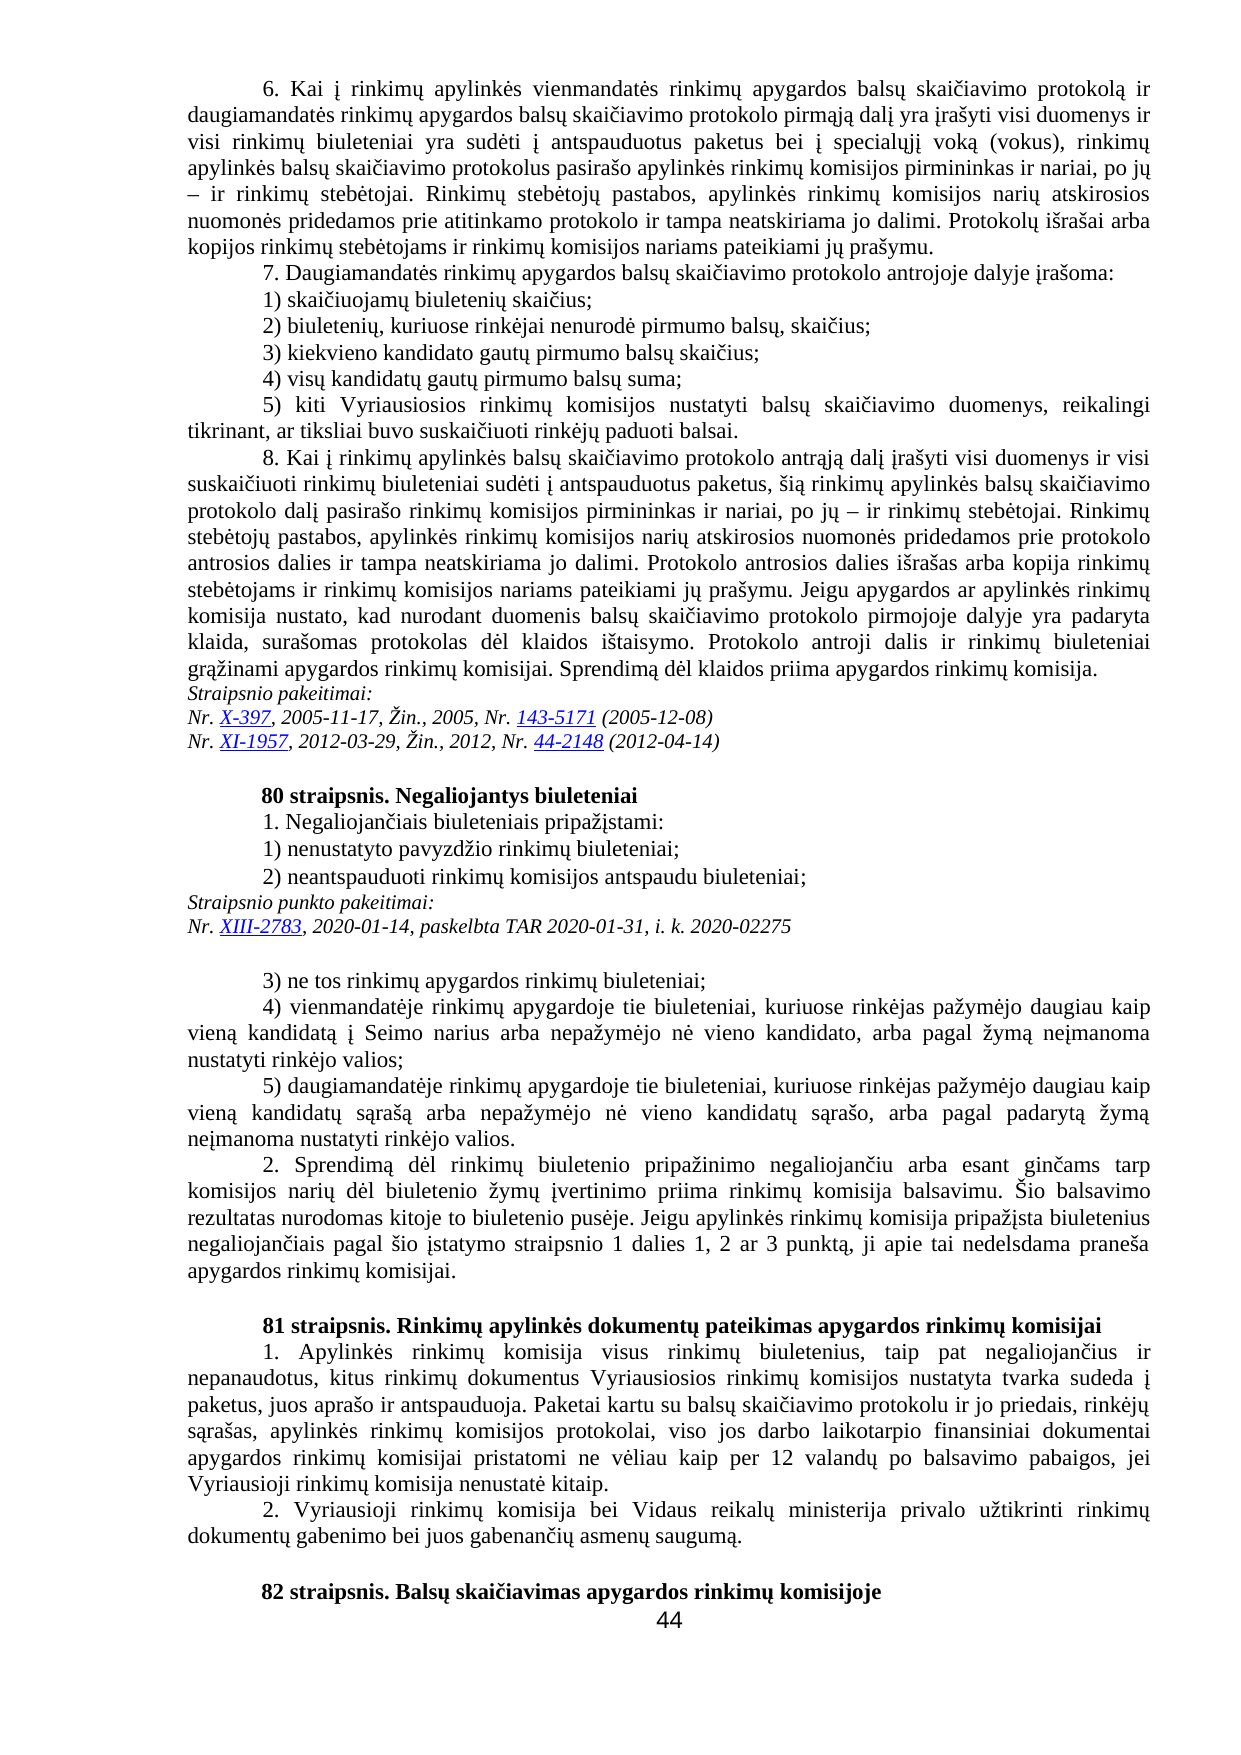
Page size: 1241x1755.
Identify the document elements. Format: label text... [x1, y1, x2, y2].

text Straipsnio punkto pakeitimai: [187, 890, 1152, 914]
text 5) kiti Vyriausiosios rinkimų komisijos nustatyti balsų skaičiavimo duomenys, reikalingi tikrinant, ar tiksliai buvo suskaičiuoti rinkėjų paduoti balsai. [187, 391, 1152, 444]
text 1. Negaliojančiais biuleteniais pripažįstami: [187, 808, 1152, 835]
text Nr. X-397, 2005-11-17, Žin., 2005, Nr. 143-5171 (2005-12-08) [187, 705, 1152, 729]
text 82 straipsnis. Balsų skaičiavimas apygardos rinkimų komisijoje [187, 1578, 1152, 1604]
text 1) nenustatyto pavyzdžio rinkimų biuleteniai; [187, 835, 1152, 861]
text 8. Kai į rinkimų apylinkės balsų skaičiavimo protokolo antrąją dalį įrašyti visi duomenys ir visi suskaičiuoti rinkimų biuleteniai sudėti į antspauduotus paketus, šią rinkimų apylinkės balsų skaičiavimo protokolo dalį pasirašo rinkimų komisijos pirmininkas ir nariai, po jų – ir rinkimų stebėtojai. Rinkimų stebėtojų pastabos, apylinkės rinkimų komisijos narių atskirosios nuomonės pridedamos prie protokolo antrosios dalies ir tampa neatskiriama jo dalimi. Protokolo antrosios dalies išrašas arba kopija rinkimų stebėtojams ir rinkimų komisijos nariams pateikiami jų prašymu. Jeigu apygardos ar apylinkės rinkimų komisija nustato, kad nurodant duomenis balsų skaičiavimo protokolo pirmojoje dalyje yra padaryta klaida, surašomas protokolas dėl klaidos ištaisymo. Protokolo antroji dalis ir rinkimų biuleteniai grąžinami apygardos rinkimų komisijai. Sprendimą dėl klaidos priima apygardos rinkimų komisija. [187, 444, 1152, 681]
text 5) daugiamandatėje rinkimų apygardoje tie biuleteniai, kuriuose rinkėjas pažymėjo daugiau kaip vieną kandidatų sąrašą arba nepažymėjo nė vieno kandidatų sąrašo, arba pagal padarytą žymą neįmanoma nustatyti rinkėjo valios. [187, 1072, 1152, 1151]
text 3) ne tos rinkimų apygardos rinkimų biuleteniai; [187, 967, 1152, 993]
text 2. Sprendimą dėl rinkimų biuletenio pripažinimo negaliojančiu arba esant ginčams tarp komisijos narių dėl biuletenio žymų įvertinimo priima rinkimų komisija balsavimu. Šio balsavimo rezultatas nurodomas kitoje to biuletenio pusėje. Jeigu apylinkės rinkimų komisija pripažįsta biuletenius negaliojančiais pagal šio įstatymo straipsnio 1 dalies 1, 2 ar 3 punktą, ji apie tai nedelsdama praneša apygardos rinkimų komisijai. [187, 1151, 1152, 1283]
text 4) vienmandatėje rinkimų apygardoje tie biuleteniai, kuriuose rinkėjas pažymėjo daugiau kaip vieną kandidatą į Seimo narius arba nepažymėjo nė vieno kandidato, arba pagal žymą neįmanoma nustatyti rinkėjo valios; [187, 993, 1152, 1072]
text 4) visų kandidatų gautų pirmumo balsų suma; [187, 365, 1152, 391]
text 1) skaičiuojamų biuletenių skaičius; [187, 286, 1152, 312]
text Nr. XIII-2783, 2020-01-14, paskelbta TAR 2020-01-31, i. k. 2020-02275 [187, 914, 1152, 938]
text 1. Apylinkės rinkimų komisija visus rinkimų biuletenius, taip pat negaliojančius ir nepanaudotus, kitus rinkimų dokumentus Vyriausiosios rinkimų komisijos nustatyta tvarka sudeda į paketus, juos aprašo ir antspauduoja. Paketai kartu su balsų skaičiavimo protokolu ir jo priedais, rinkėjų sąrašas, apylinkės rinkimų komisijos protokolai, viso jos darbo laikotarpio finansiniai dokumentai apygardos rinkimų komisijai pristatomi ne vėliau kaip per 12 valandų po balsavimo pabaigos, jei Vyriausioji rinkimų komisija nenustatė kitaip. [187, 1338, 1152, 1496]
text 2. Vyriausioji rinkimų komisija bei Vidaus reikalų ministerija privalo užtikrinti rinkimų dokumentų gabenimo bei juos gabenančių asmenų saugumą. [187, 1496, 1152, 1549]
text 2) biuletenių, kuriuose rinkėjai nenurodė pirmumo balsų, skaičius; [187, 312, 1152, 338]
text Nr. XI-1957, 2012-03-29, Žin., 2012, Nr. 44-2148 (2012-04-14) [187, 729, 1152, 753]
text Straipsnio pakeitimai: [187, 681, 1152, 705]
text 80 straipsnis. Negaliojantys biuleteniai [187, 782, 1152, 808]
text 81 straipsnis. Rinkimų apylinkės dokumentų pateikimas apygardos rinkimų komisijai [262, 1312, 1152, 1338]
text 2) neantspauduoti rinkimų komisijos antspaudu biuleteniai; [187, 861, 1152, 890]
text 3) kiekvieno kandidato gautų pirmumo balsų skaičius; [187, 338, 1152, 365]
text 7. Daugiamandatės rinkimų apygardos balsų skaičiavimo protokolo antrojoje dalyje įrašoma: [187, 259, 1152, 286]
text 6. Kai į rinkimų apylinkės vienmandatės rinkimų apygardos balsų skaičiavimo protokolą ir daugiamandatės rinkimų apygardos balsų skaičiavimo protokolo pirmąją dalį yra įrašyti visi duomenys ir visi rinkimų biuleteniai yra sudėti į antspauduotus paketus bei į specialųjį voką (vokus), rinkimų apylinkės balsų skaičiavimo protokolus pasirašo apylinkės rinkimų komisijos pirmininkas ir nariai, po jų – ir rinkimų stebėtojai. Rinkimų stebėtojų pastabos, apylinkės rinkimų komisijos narių atskirosios nuomonės pridedamos prie atitinkamo protokolo ir tampa neatskiriama jo dalimi. Protokolų išrašai arba kopijos rinkimų stebėtojams ir rinkimų komisijos nariams pateikiami jų prašymu. [187, 75, 1152, 259]
